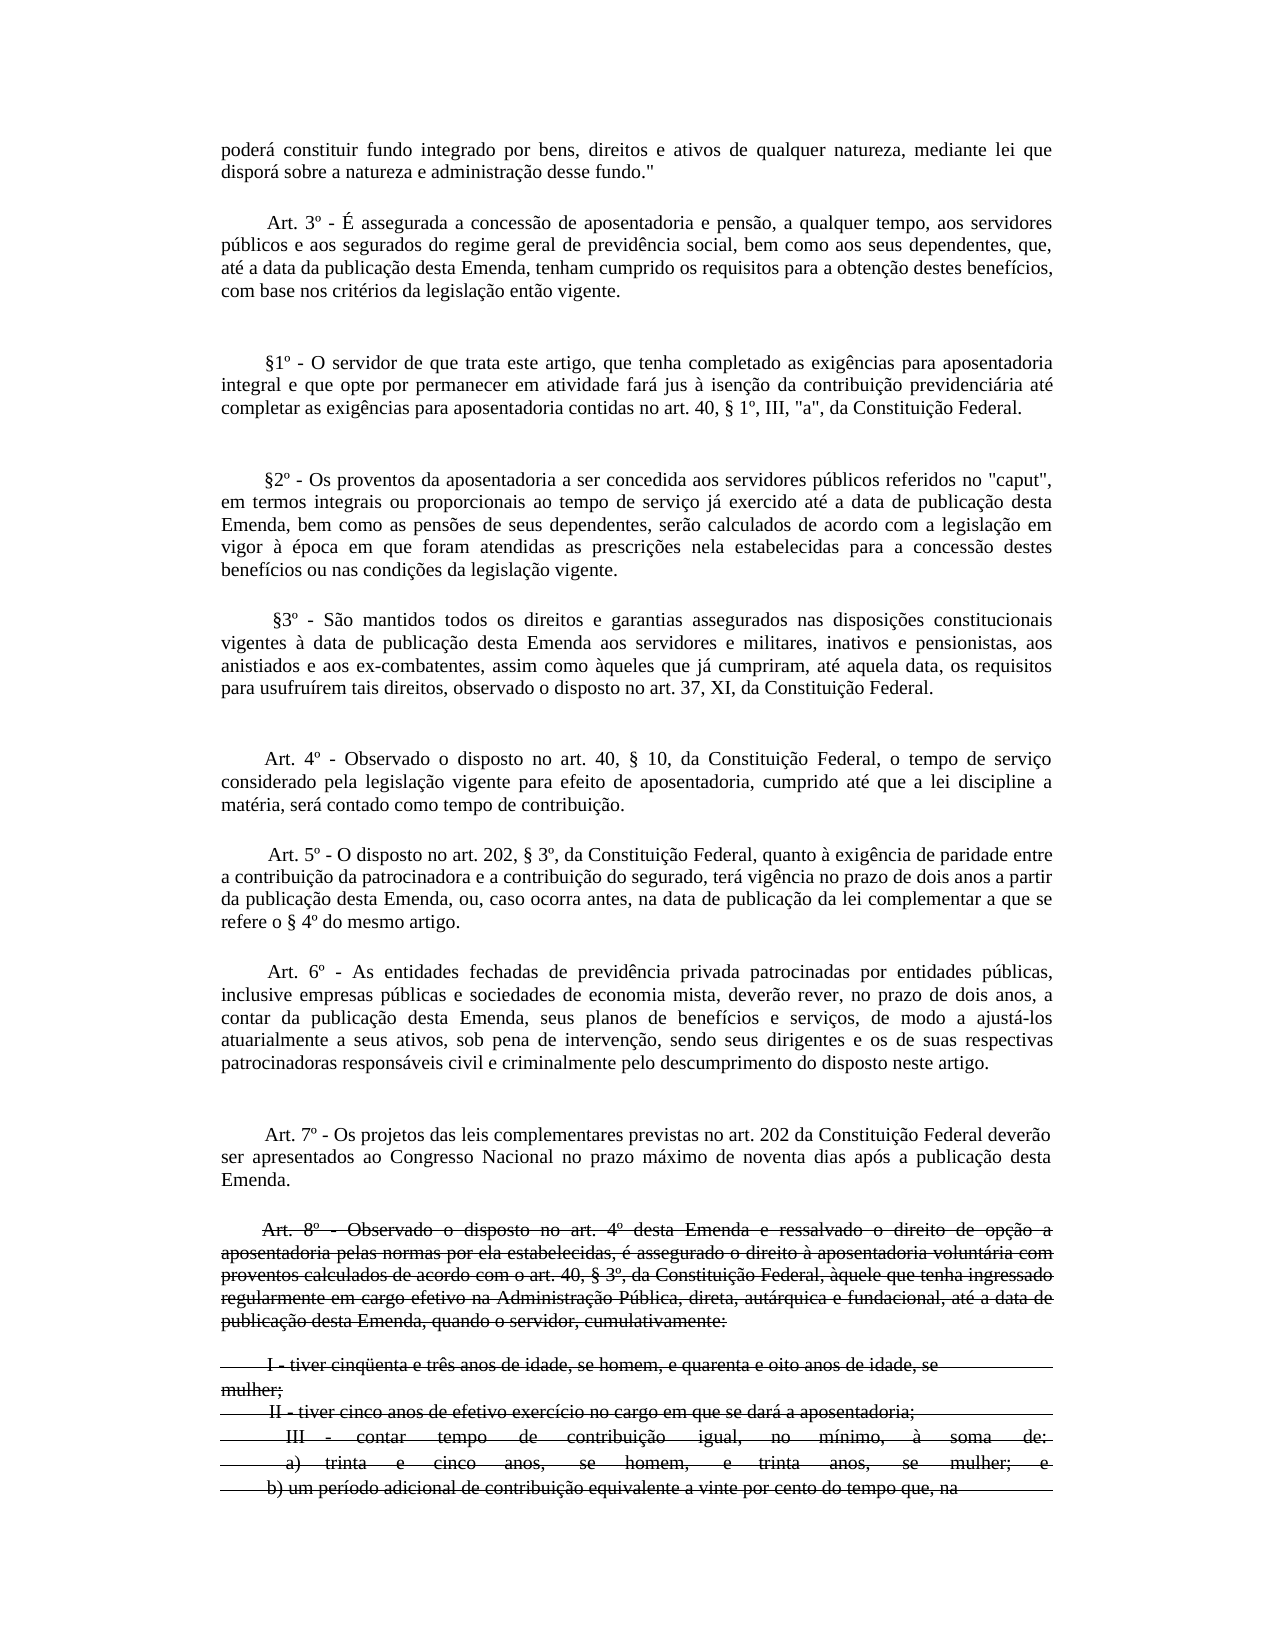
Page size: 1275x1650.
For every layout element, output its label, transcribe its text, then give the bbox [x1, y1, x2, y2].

text I - tiver cinqüenta e três anos de idade, se homem, e quarenta e oito anos de idade, se [267, 1353, 1125, 1376]
text mulher; [221, 1378, 1125, 1401]
text Art. 5º - O disposto no art. 202, § 3º, da Constituição Federal, quanto à exigência de paridade entre a contribuição da patrocinadora e a contribuição do segurado, terá vigência no prazo de dois anos a partir da publicação desta Emenda, ou, caso ocorra antes, na data de publicação da lei complementar a que se refere o § 4º do mesmo artigo. [221, 843, 1054, 933]
text Art. 8º - Observado o disposto no art. 4º desta Emenda e ressalvado o direito de opção a aposentadoria pelas normas por ela estabelecidas, é assegurado o direito à aposentadoria voluntária com proventos calculados de acordo com o art. 40, § 3º, da Constituição Federal, àquele que tenha ingressado regularmente em cargo efetivo na Administração Pública, direta, autárquica e fundacional, até a data de publicação desta Emenda, quando o servidor, cumulativamente: [221, 1300, 1054, 1332]
text a) trinta e cinco anos, se homem, e trinta anos, se mulher; e [285, 1451, 1125, 1474]
list 1º - O servidor de que trata este artigo, que tenha completado as exigências para aposentadoria integral e que opte por permanecer em atividade fará jus à isenção da contribuição previdenciária até completar as exigências para aposentadoria contidas no art. 40, § 1º, III, "a", da Constituição Federal. [221, 351, 1054, 419]
text poderá constituir fundo integrado por bens, direitos e ativos de qualquer natureza, mediante lei que disporá sobre a natureza e administração desse fundo." [221, 138, 1054, 183]
text Art. 8º - Observado o disposto no art. 4º desta Emenda e ressalvado o direito de opção a aposentadoria pelas normas por ela estabelecidas, é assegurado o direito à aposentadoria voluntária com proventos calculados de acordo com o art. 40, § 3º, da Constituição Federal, àquele que tenha ingressado regularmente em cargo efetivo na Administração Pública, direta, autárquica e fundacional, até a data de publicação desta Emenda, quando o servidor, cumulativamente: [221, 1218, 1054, 1253]
text Art. 7º - Os projetos das leis complementares previstas no art. 202 da Constituição Federal deverão ser apresentados ao Congresso Nacional no prazo máximo de noventa dias após a publicação desta Emenda. [221, 1123, 1052, 1191]
text Art. 4º - Observado o disposto no art. 40, § 10, da Constituição Federal, o tempo de serviço considerado pela legislação vigente para efeito de aposentadoria, cumprido até que a lei discipline a matéria, será contado como tempo de contribuição. [221, 748, 1054, 815]
text III - contar tempo de contribuição igual, no mínimo, à soma de: [285, 1425, 1125, 1448]
list 3º - São mantidos todos os direitos e garantias assegurados nas disposições constitucionais vigentes à data de publicação desta Emenda aos servidores e militares, inativos e pensionistas, aos anistiados e aos ex-combatentes, assim como àqueles que já cumpriram, até aquela data, os requisitos para usufruírem tais direitos, observado o disposto no art. 37, XI, da Constituição Federal. [221, 608, 1054, 699]
list 2º - Os proventos da aposentadoria a ser concedida aos servidores públicos referidos no "caput", em termos integrais ou proporcionais ao tempo de serviço já exercido até a data de publicação desta Emenda, bem como as pensões de seus dependentes, serão calculados de acordo com a legislação em vigor à época em que foram atendidas as prescrições nela estabelecidas para a concessão destes benefícios ou nas condições da legislação vigente. [221, 468, 1054, 580]
text Art. 3º - É assegurada a concessão de aposentadoria e pensão, a qualquer tempo, aos servidores públicos e aos segurados do regime geral de previdência social, bem como aos seus dependentes, que, até a data da publicação desta Emenda, tenham cumprido os requisitos para a obtenção destes benefícios, com base nos critérios da legislação então vigente. [221, 211, 1054, 302]
text Art. 8º - Observado o disposto no art. 4º desta Emenda e ressalvado o direito de opção a aposentadoria pelas normas por ela estabelecidas, é assegurado o direito à aposentadoria voluntária com proventos calculados de acordo com o art. 40, § 3º, da Constituição Federal, àquele que tenha ingressado regularmente em cargo efetivo na Administração Pública, direta, autárquica e fundacional, até a data de publicação desta Emenda, quando o servidor, cumulativamente: [221, 1277, 1054, 1299]
text II - tiver cinco anos de efetivo exercício no cargo em que se dará a aposentadoria; [269, 1401, 1125, 1423]
text Art. 8º - Observado o disposto no art. 4º desta Emenda e ressalvado o direito de opção a aposentadoria pelas normas por ela estabelecidas, é assegurado o direito à aposentadoria voluntária com proventos calculados de acordo com o art. 40, § 3º, da Constituição Federal, àquele que tenha ingressado regularmente em cargo efetivo na Administração Pública, direta, autárquica e fundacional, até a data de publicação desta Emenda, quando o servidor, cumulativamente: [221, 1254, 1054, 1276]
text b) um período adicional de contribuição equivalente a vinte por cento do tempo que, na [267, 1476, 1125, 1499]
text Art. 6º - As entidades fechadas de previdência privada patrocinadas por entidades públicas, inclusive empresas públicas e sociedades de economia mista, deverão rever, no prazo de dois anos, a contar da publicação desta Emenda, seus planos de benefícios e serviços, de modo a ajustá-los atuarialmente a seus ativos, sob pena de intervenção, sendo seus dirigentes e os de suas respectivas patrocinadoras responsáveis civil e criminalmente pelo descumprimento do disposto neste artigo. [221, 960, 1054, 1074]
